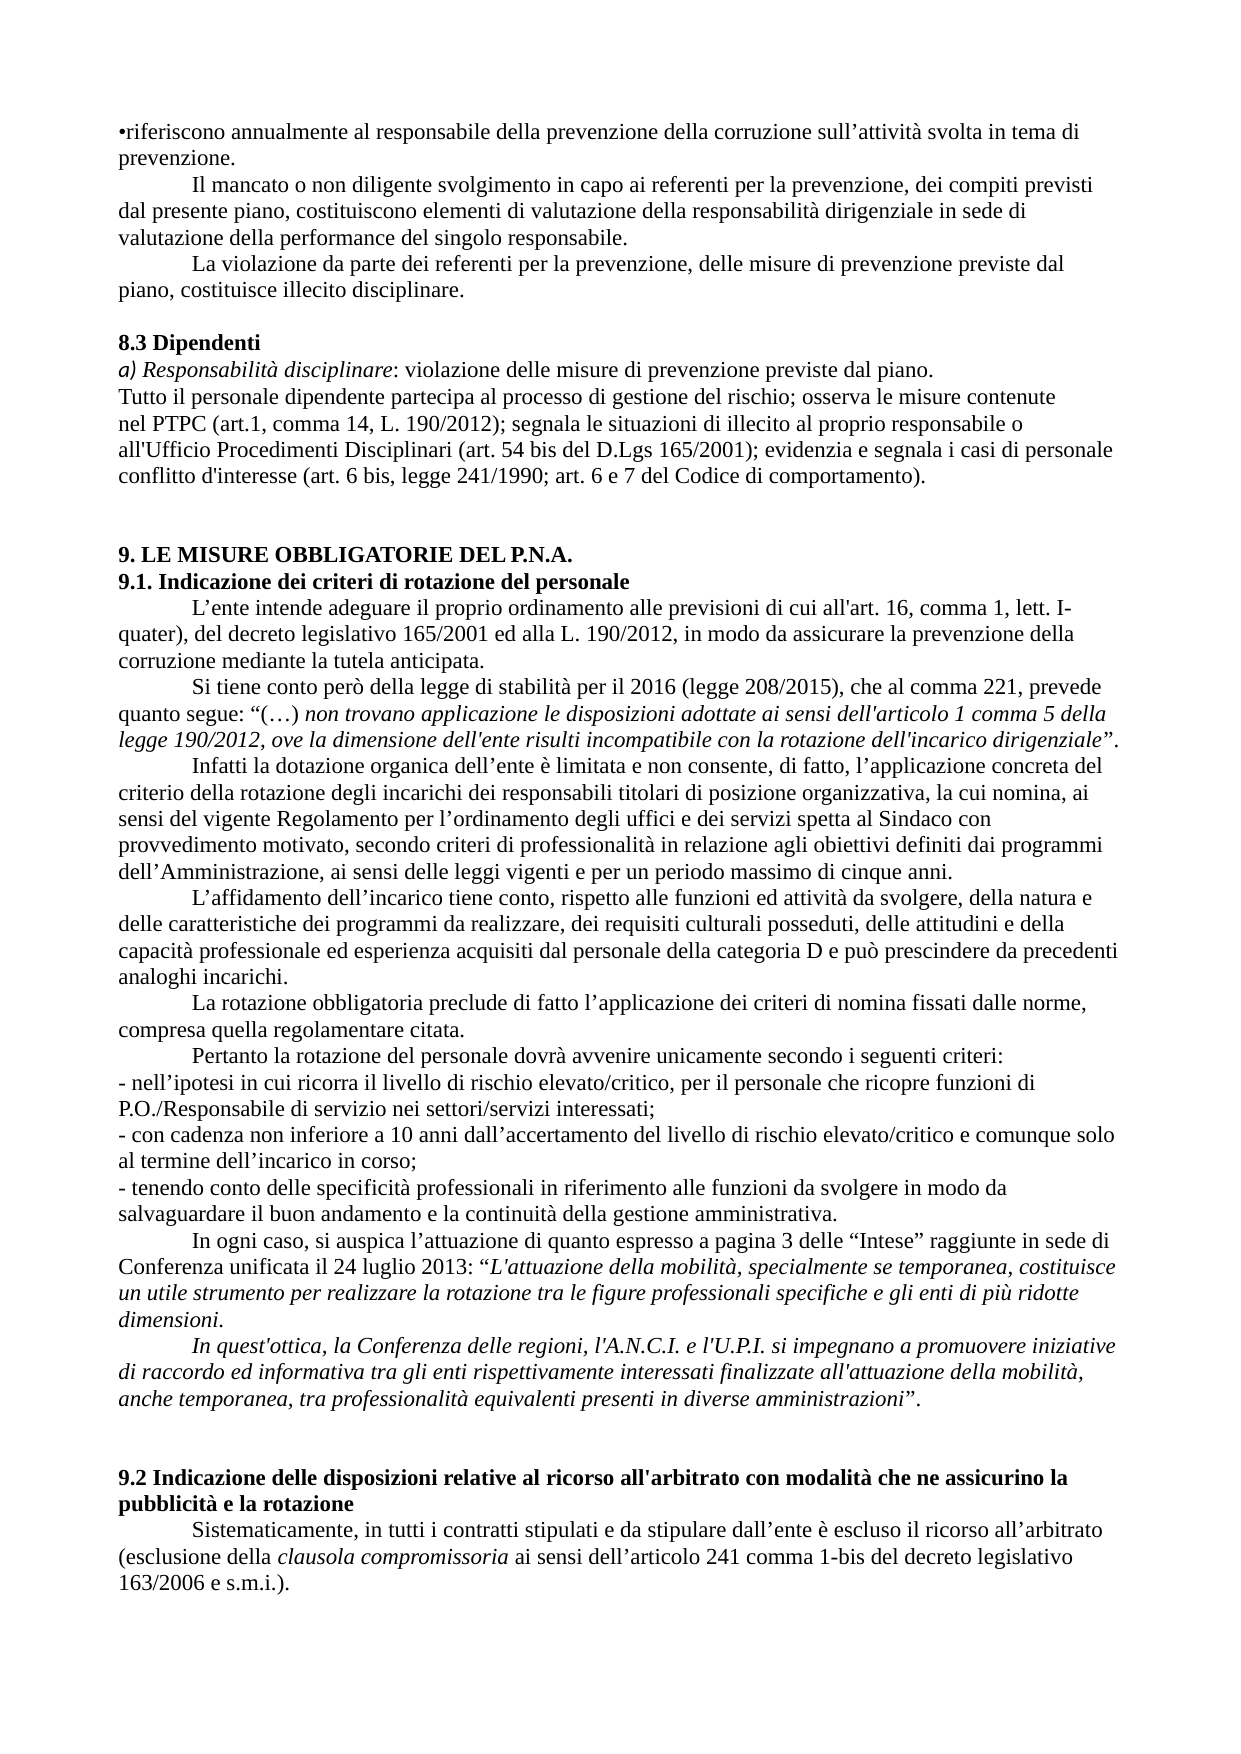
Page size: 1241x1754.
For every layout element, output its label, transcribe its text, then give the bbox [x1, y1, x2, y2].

text all'Ufficio Procedimenti Disciplinari (art. 54 bis del D.Lgs 165/2001); evidenzia e segnala i casi di personale [118, 436, 1122, 462]
text legge 190/2012, ove la dimensione dell'ente risulti incompatibile con la rotazione dell'incarico dirigenziale”. [118, 726, 1122, 752]
text - con cadenza non inferiore a 10 anni dall’accertamento del livello di rischio elevato/critico e comunque solo [118, 1121, 1122, 1148]
text provvedimento motivato, secondo criteri di professionalità in relazione agli obiettivi definiti dai programmi [118, 831, 1122, 858]
text 9. LE MISURE OBBLIGATORIE DEL P.N.A. [118, 541, 1122, 568]
text La violazione da parte dei referenti per la prevenzione, delle misure di prevenzione previste dal piano, costituisce illecito disciplinare. [118, 250, 1122, 303]
text Conferenza unificata il 24 luglio 2013: “L'attuazione della mobilità, specialmente se temporanea, costituisce [118, 1253, 1122, 1279]
text 8.3 Dipendenti [118, 329, 1122, 355]
text 163/2006 e s.m.i.). [118, 1569, 1122, 1596]
text dell’Amministrazione, ai sensi delle leggi vigenti e per un periodo massimo di cinque anni. [118, 858, 1122, 884]
text (esclusione della clausola compromissoria ai sensi dell’articolo 241 comma 1-bis del decreto legislativo [118, 1543, 1122, 1569]
text 9.2 Indicazione delle disposizioni relative al ricorso all'arbitrato con modalità che ne assicurino la [118, 1464, 1122, 1490]
text analoghi incarichi. [118, 963, 1122, 989]
text Il mancato o non diligente svolgimento in capo ai referenti per la prevenzione, dei compiti previsti dal presente piano, costituiscono elementi di valutazione della responsabilità dirigenziale in sede di valutazione della performance del singolo responsabile. [118, 171, 1122, 250]
text In ogni caso, si auspica l’attuazione di quanto espresso a pagina 3 delle “Intese” raggiunte in sede di [118, 1227, 1122, 1253]
text quanto segue: “(…) non trovano applicazione le disposizioni adottate ai sensi dell'articolo 1 comma 5 della [118, 699, 1122, 726]
text conflitto d'interesse (art. 6 bis, legge 241/1990; art. 6 e 7 del Codice di comportamento). [118, 462, 1122, 489]
text nel PTPC (art.1, comma 14, L. 190/2012); segnala le situazioni di illecito al proprio responsabile o [118, 410, 1122, 436]
text In quest'ottica, la Conferenza delle regioni, l'A.N.C.I. e l'U.P.I. si impegnano a promuovere iniziative di raccordo ed informativa tra gli enti rispettivamente interessati finalizzate all'attuazione della mobilità, [118, 1332, 1122, 1385]
text Pertanto la rotazione del personale dovrà avvenire unicamente secondo i seguenti criteri: [118, 1042, 1122, 1068]
text L’ente intende adeguare il proprio ordinamento alle previsioni di cui all'art. 16, comma 1, lett. I-quater), del decreto legislativo 165/2001 ed alla L. 190/2012, in modo da assicurare la prevenzione della corruzione mediante la tutela anticipata. [118, 594, 1122, 673]
text un utile strumento per realizzare la rotazione tra le figure professionali specifiche e gli enti di più ridotte [118, 1279, 1122, 1306]
text a) Responsabilità disciplinare: violazione delle misure di prevenzione previste dal piano. [118, 355, 1122, 383]
text dimensioni. [118, 1306, 1122, 1332]
text Sistematicamente, in tutti i contratti stipulati e da stipulare dall’ente è escluso il ricorso all’arbitrato [118, 1517, 1122, 1543]
text pubblicità e la rotazione [118, 1490, 1122, 1517]
text - tenendo conto delle specificità professionali in riferimento alle funzioni da svolgere in modo da [118, 1174, 1122, 1200]
text •riferiscono annualmente al responsabile della prevenzione della corruzione sull’attività svolta in tema di [118, 118, 1122, 144]
text prevenzione. [118, 144, 1122, 171]
text L’affidamento dell’incarico tiene conto, rispetto alle funzioni ed attività da svolgere, della natura e delle caratteristiche dei programmi da realizzare, dei requisiti culturali posseduti, delle attitudini e della capacità professionale ed esperienza acquisiti dal personale della categoria D e può prescindere da precedenti [118, 884, 1122, 963]
text anche temporanea, tra professionalità equivalenti presenti in diverse amministrazioni”. [118, 1385, 1122, 1411]
text Si tiene conto però della legge di stabilità per il 2016 (legge 208/2015), che al comma 221, prevede [118, 673, 1122, 699]
text criterio della rotazione degli incarichi dei responsabili titolari di posizione organizzativa, la cui nomina, ai [118, 779, 1122, 805]
text sensi del vigente Regolamento per l’ordinamento degli uffici e dei servizi spetta al Sindaco con [118, 805, 1122, 831]
text compresa quella regolamentare citata. [118, 1016, 1122, 1042]
text - nell’ipotesi in cui ricorra il livello di rischio elevato/critico, per il personale che ricopre funzioni di [118, 1068, 1122, 1095]
text salvaguardare il buon andamento e la continuità della gestione amministrativa. [118, 1200, 1122, 1227]
text Tutto il personale dipendente partecipa al processo di gestione del rischio; osserva le misure contenute [118, 383, 1122, 410]
text 9.1. Indicazione dei criteri di rotazione del personale [118, 568, 1122, 594]
text Infatti la dotazione organica dell’ente è limitata e non consente, di fatto, l’applicazione concreta del [118, 752, 1122, 779]
text al termine dell’incarico in corso; [118, 1148, 1122, 1174]
text P.O./Responsabile di servizio nei settori/servizi interessati; [118, 1095, 1122, 1121]
text La rotazione obbligatoria preclude di fatto l’applicazione dei criteri di nomina fissati dalle norme, [118, 989, 1122, 1016]
